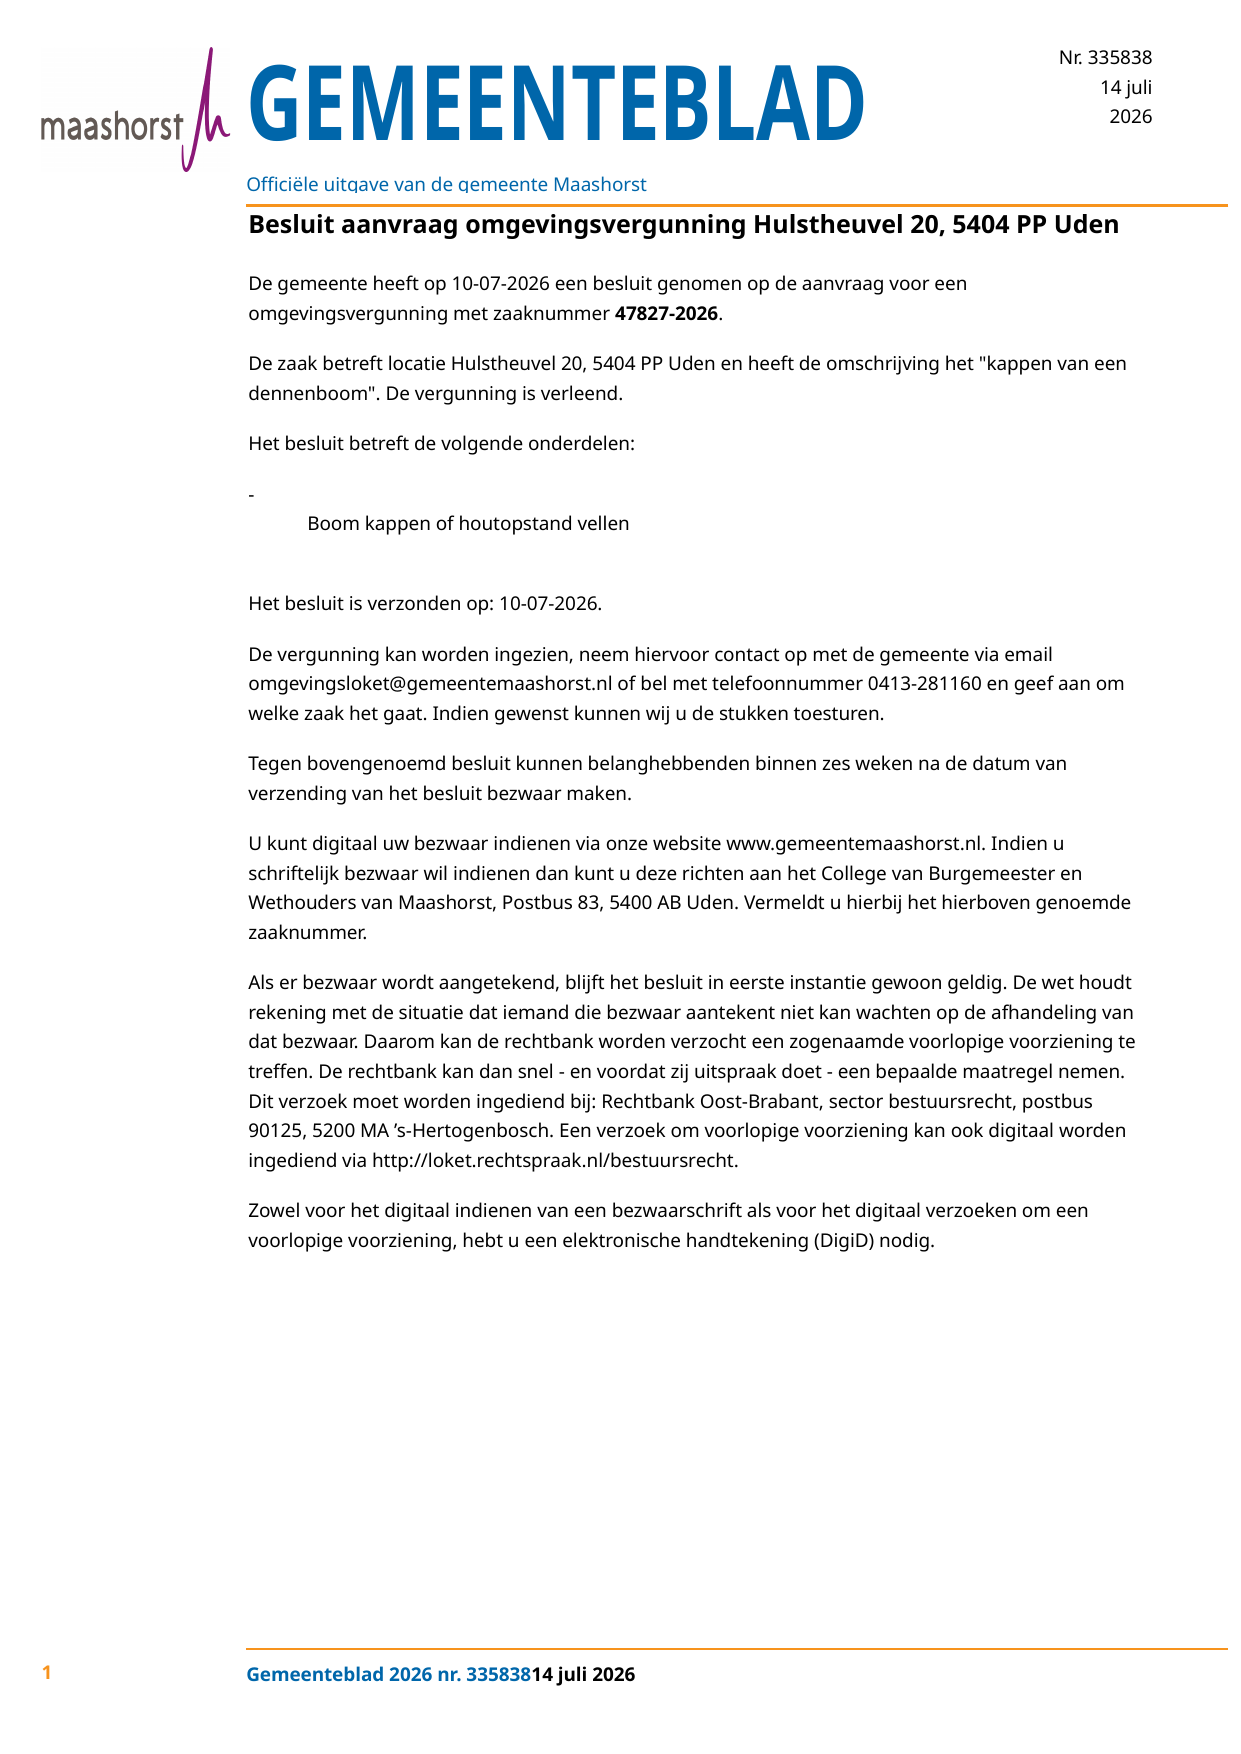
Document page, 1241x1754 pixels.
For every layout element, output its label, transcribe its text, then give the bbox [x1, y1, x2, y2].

text U kunt digitaal uw bezwaar indienen via onze website www.gemeentemaashorst.nl. Indien u schriftelijk bezwaar wil indienen dan kunt u deze richten aan het College van Burgemeester en Wethouders van Maashorst, Postbus 83, 5400 AB Uden. Vermeldt u hierbij het hierboven genoemde zaaknummer. [248, 830, 1152, 945]
text Tegen bovengenoemd besluit kunnen belanghebbenden binnen zes weken na de datum van verzending van het besluit bezwaar maken. [248, 750, 1152, 806]
text De gemeente heeft op 10-07-2026 een besluit genomen op de aanvraag voor een omgevingsvergunning met zaaknummer 47827-2026. [248, 270, 1152, 326]
picture [41, 47, 231, 172]
text De vergunning kan worden ingezien, neem hiervoor contact op met de gemeente via email omgevingsloket@gemeentemaashorst.nl of bel met telefoonnummer 0413-281160 en geef aan om welke zaak het gaat. Indien gewenst kunnen wij u de stukken toesturen. [248, 641, 1152, 726]
text Besluit aanvraag omgevingsvergunning Hulstheuvel 20, 5404 PP Uden [248, 207, 1152, 241]
text De zaak betreft locatie Hulstheuvel 20, 5404 PP Uden en heeft de omschrijving het "kappen van een dennenboom". De vergunning is verleend. [248, 350, 1152, 406]
text Het besluit betreft de volgende onderdelen: [248, 430, 1152, 456]
text Als er bezwaar wordt aangetekend, blijft het besluit in eerste instantie gewoon geldig. De wet houdt rekening met de situatie dat iemand die bezwaar aantekent niet kan wachten op de afhandeling van dat bezwaar. Daarom kan de rechtbank worden verzocht een zogenaamde voorlopige voorziening te treffen. De rechtbank kan dan snel - en voordat zij uitspraak doet - een bepaalde maatregel nemen. Dit verzoek moet worden ingediend bij: Rechtbank Oost-Brabant, sector bestuursrecht, postbus 90125, 5200 MA ’s-Hertogenbosch. Een verzoek om voorlopige voorziening kan ook digitaal worden ingediend via http://loket.rechtspraak.nl/bestuursrecht. [248, 969, 1152, 1173]
list Boom kappen of houtopstand vellen [248, 510, 1152, 536]
text Zowel voor het digitaal indienen van een bezwaarschrift als voor het digitaal verzoeken om een voorlopige voorziening, hebt u een elektronische handtekening (DigiD) nodig. [248, 1197, 1152, 1253]
text Het besluit is verzonden op: 10-07-2026. [248, 590, 1152, 616]
